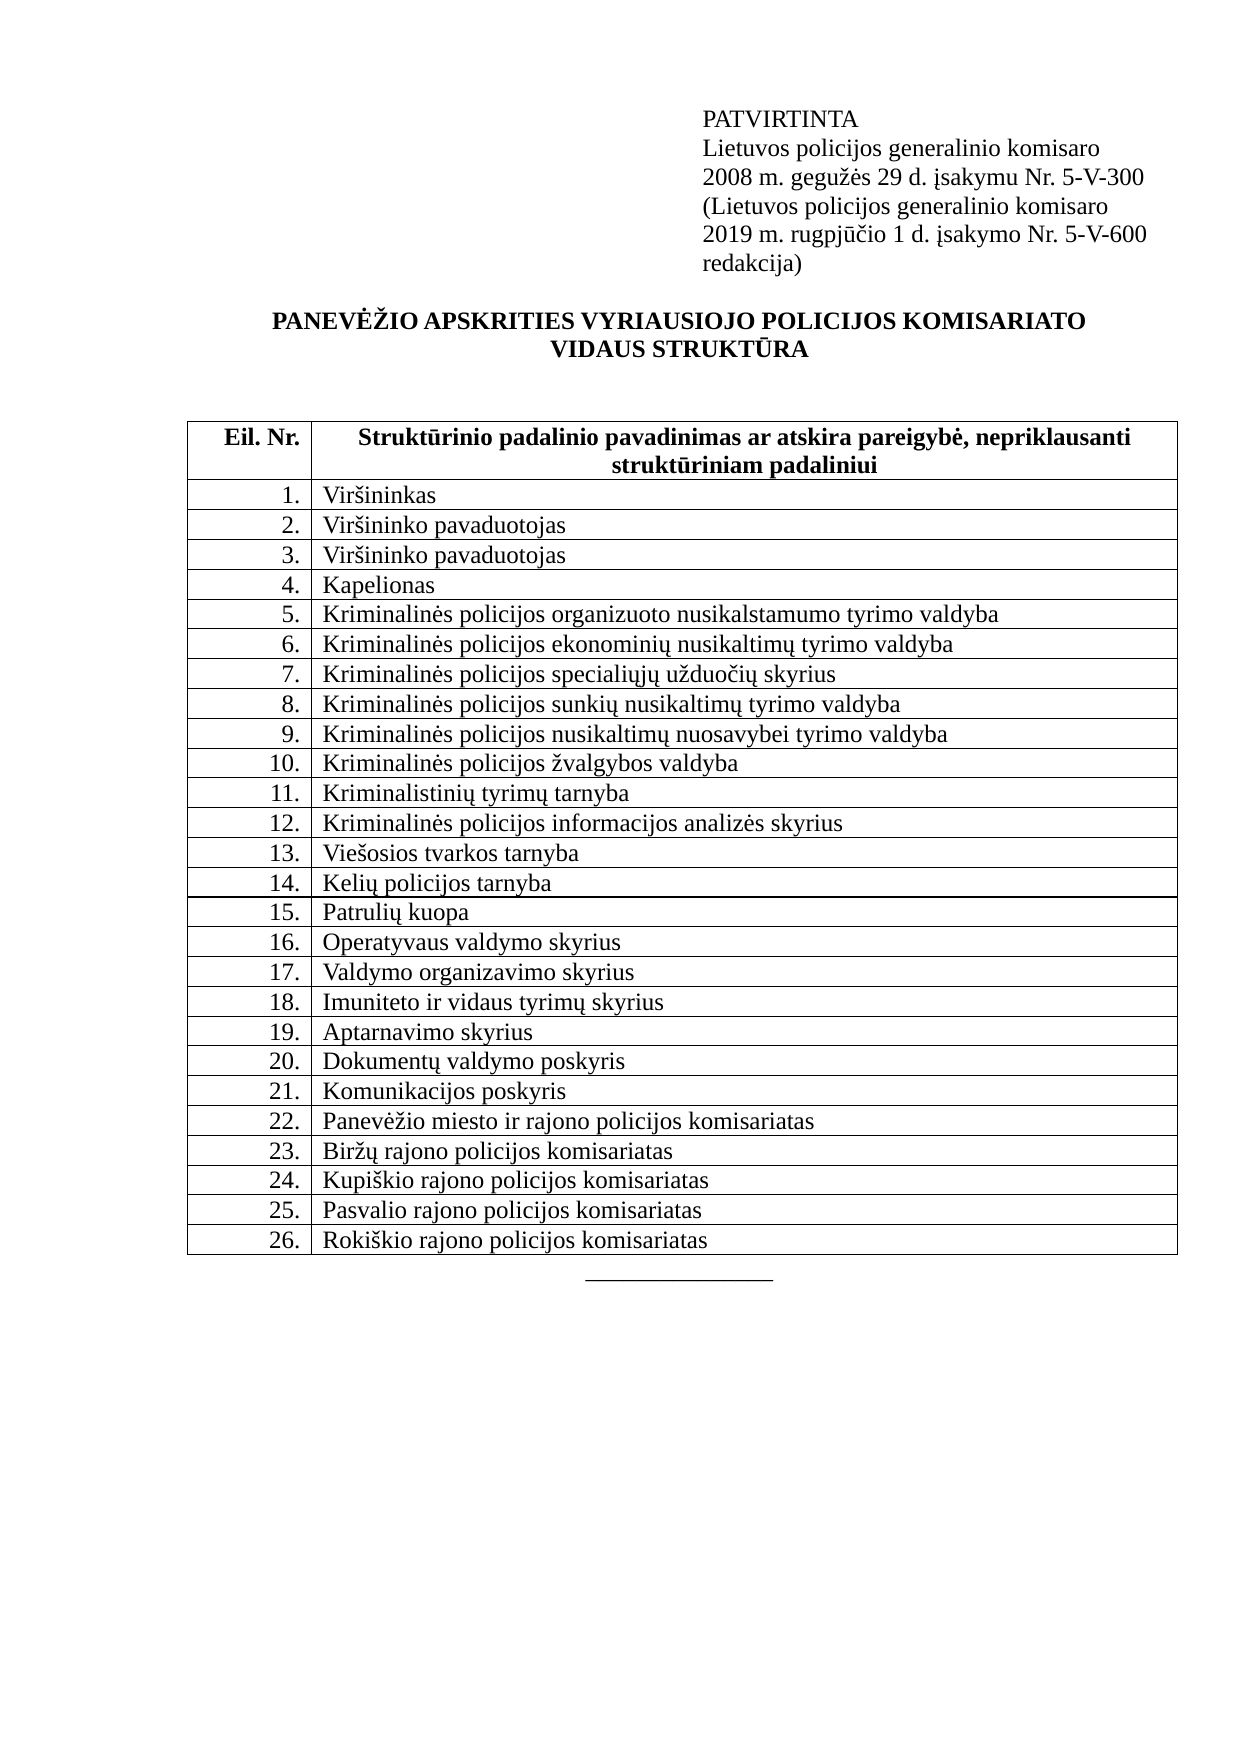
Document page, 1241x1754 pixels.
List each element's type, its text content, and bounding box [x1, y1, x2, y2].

table_cell Kapelionas [312, 570, 1177, 598]
text 2019 m. rugpjūčio 1 d. įsakymo Nr. 5-V-600 [702, 219, 1181, 248]
table_cell 21. [188, 1076, 311, 1105]
table_cell Kriminalinės policijos žvalgybos valdyba [312, 749, 1177, 777]
table_cell Biržų rajono policijos komisariatas [312, 1136, 1177, 1164]
table_cell 9. [188, 719, 311, 747]
table_cell Imuniteto ir vidaus tyrimų skyrius [312, 987, 1177, 1016]
table_cell Valdymo organizavimo skyrius [312, 957, 1177, 986]
table_cell Kriminalinės policijos specialiųjų užduočių skyrius [312, 659, 1177, 688]
table_header Eil. Nr. [188, 422, 311, 479]
table_cell 14. [188, 868, 311, 896]
table_cell 8. [188, 689, 311, 718]
text (Lietuvos policijos generalinio komisaro [702, 191, 1181, 219]
table_cell Rokiškio rajono policijos komisariatas [312, 1225, 1177, 1254]
table_cell 23. [188, 1136, 311, 1164]
table_cell 11. [188, 778, 311, 807]
table_cell 22. [188, 1106, 311, 1135]
table_cell 1. [188, 480, 311, 509]
table_cell 19. [188, 1017, 311, 1045]
table_cell 4. [188, 570, 311, 598]
table_cell 3. [188, 540, 311, 569]
text _______________ [177, 1255, 1181, 1284]
table_cell 26. [188, 1225, 311, 1254]
table_cell 15. [188, 898, 311, 926]
table_cell Viešosios tvarkos tarnyba [312, 838, 1177, 867]
table_cell 24. [188, 1166, 311, 1194]
table_cell Viršininko pavaduotojas [312, 540, 1177, 569]
table_cell 2. [188, 510, 311, 539]
table_header Struktūrinio padalinio pavadinimas ar atskira pareigybė, nepriklausanti struktūriniam padaliniui [312, 422, 1177, 479]
table_cell 20. [188, 1046, 311, 1075]
table_cell 7. [188, 659, 311, 688]
table_cell 17. [188, 957, 311, 986]
table_cell Patrulių kuopa [312, 898, 1177, 926]
table_cell Operatyvaus valdymo skyrius [312, 927, 1177, 956]
table_cell Kelių policijos tarnyba [312, 868, 1177, 896]
table_cell 12. [188, 808, 311, 837]
table_cell Kriminalistinių tyrimų tarnyba [312, 778, 1177, 807]
text VIDAUS STRUKTŪRA [177, 334, 1181, 363]
table_cell 13. [188, 838, 311, 867]
text redakcija) [702, 248, 1181, 277]
table_cell Pasvalio rajono policijos komisariatas [312, 1195, 1177, 1224]
table_cell Panevėžio miesto ir rajono policijos komisariatas [312, 1106, 1177, 1135]
text PATVIRTINTA [702, 104, 1181, 133]
text Lietuvos policijos generalinio komisaro [702, 133, 1181, 162]
text 2008 m. gegužės 29 d. įsakymu Nr. 5-V-300 [702, 162, 1181, 191]
table_cell Komunikacijos poskyris [312, 1076, 1177, 1105]
table_cell Kriminalinės policijos ekonominių nusikaltimų tyrimo valdyba [312, 629, 1177, 658]
table_cell Kriminalinės policijos organizuoto nusikalstamumo tyrimo valdyba [312, 600, 1177, 628]
table_cell 10. [188, 749, 311, 777]
table_cell Kriminalinės policijos sunkių nusikaltimų tyrimo valdyba [312, 689, 1177, 718]
table_cell 25. [188, 1195, 311, 1224]
table_cell Viršininko pavaduotojas [312, 510, 1177, 539]
table_cell 18. [188, 987, 311, 1016]
table_cell Viršininkas [312, 480, 1177, 509]
table_cell 5. [188, 600, 311, 628]
table_cell 16. [188, 927, 311, 956]
table_cell Kriminalinės policijos informacijos analizės skyrius [312, 808, 1177, 837]
table_cell Kriminalinės policijos nusikaltimų nuosavybei tyrimo valdyba [312, 719, 1177, 747]
table_cell Kupiškio rajono policijos komisariatas [312, 1166, 1177, 1194]
text PANEVĖŽIO APSKRITIES VYRIAUSIOJO POLICIJOS KOMISARIATO [177, 306, 1181, 334]
table_cell Dokumentų valdymo poskyris [312, 1046, 1177, 1075]
table_cell Aptarnavimo skyrius [312, 1017, 1177, 1045]
table_cell 6. [188, 629, 311, 658]
